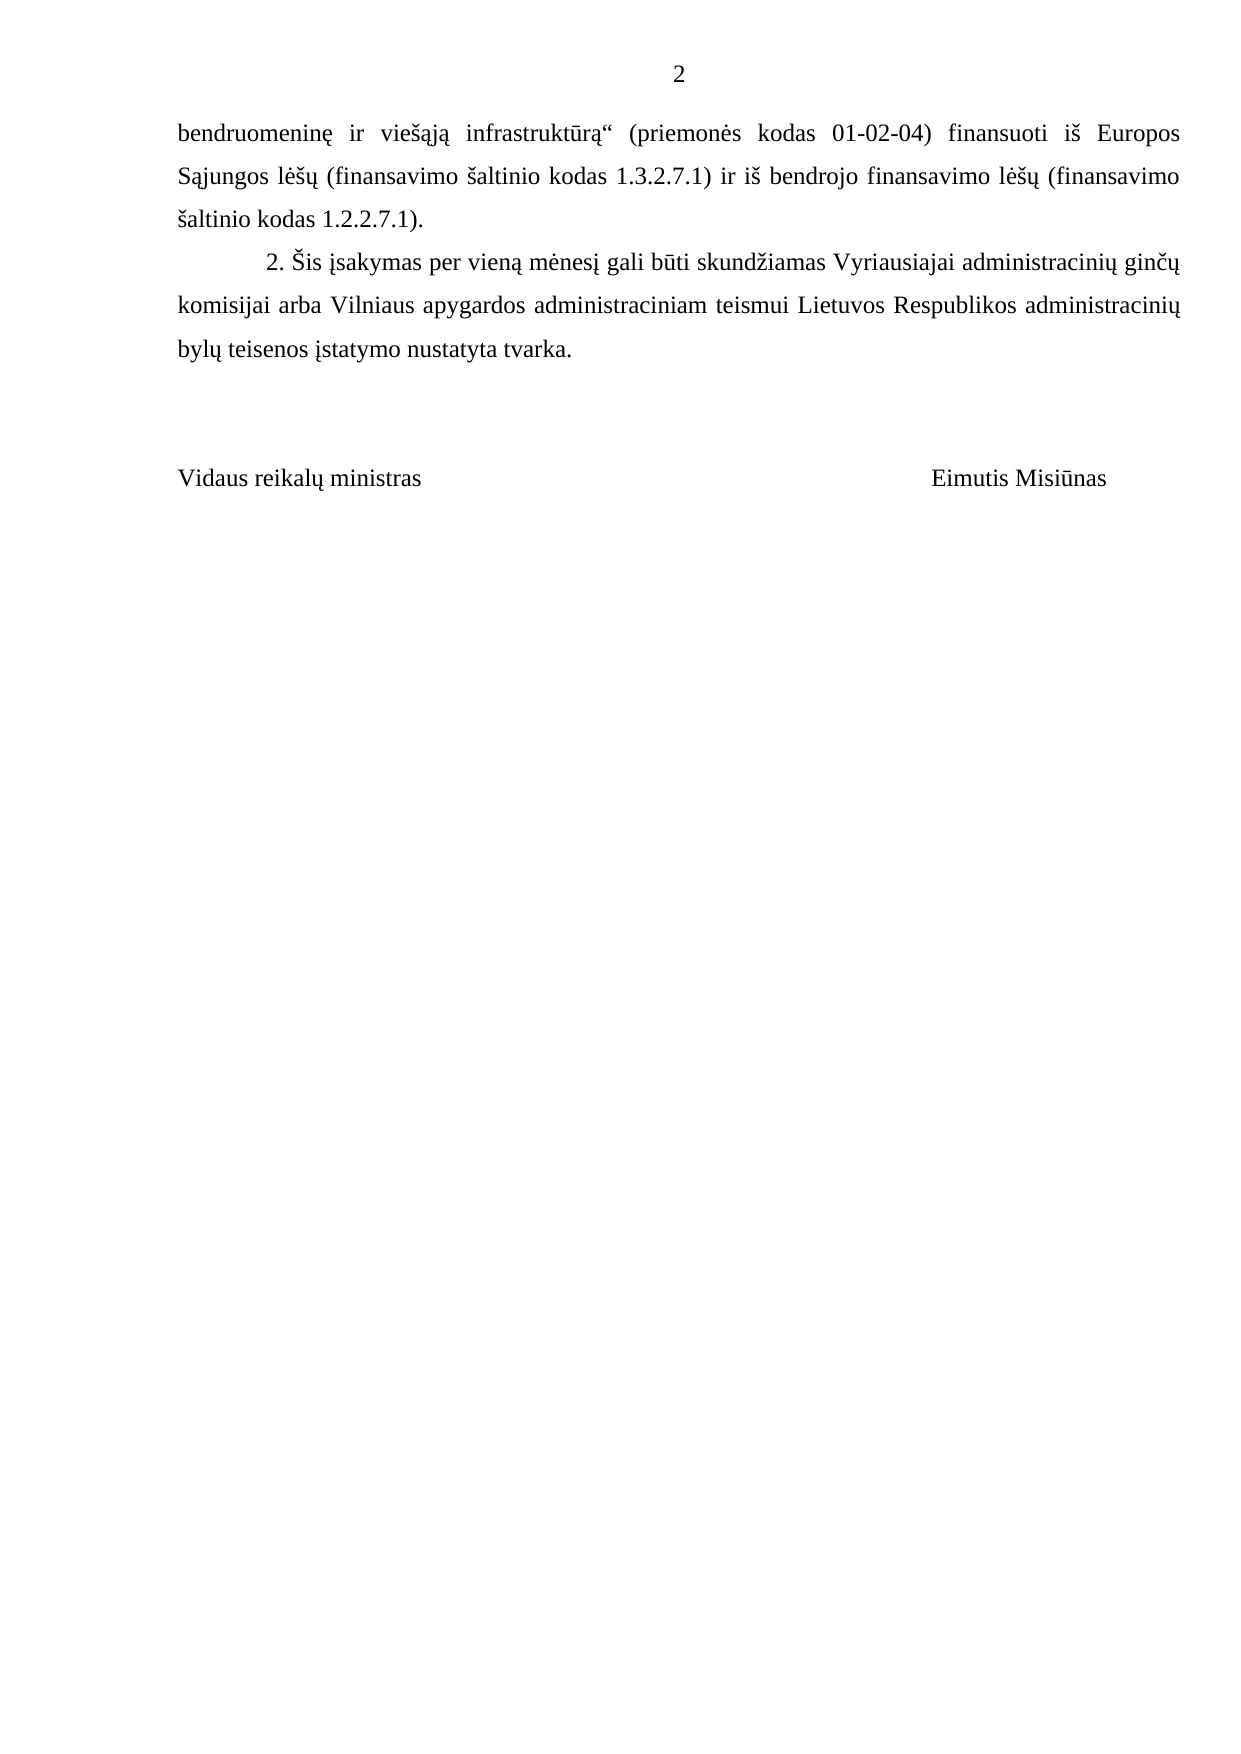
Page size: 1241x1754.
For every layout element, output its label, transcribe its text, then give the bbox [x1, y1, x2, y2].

text Vidaus reikalų ministras Eimutis Misiūnas [177, 463, 1181, 492]
text bendruomeninę ir viešąją infrastruktūrą“ (priemonės kodas 01-02-04) finansuoti iš Europos Sąjungos lėšų (finansavimo šaltinio kodas 1.3.2.7.1) ir iš bendrojo finansavimo lėšų (finansavimo šaltinio kodas 1.2.2.7.1). [177, 118, 1181, 233]
text 2. Šis įsakymas per vieną mėnesį gali būti skundžiamas Vyriausiajai administracinių ginčų komisijai arba Vilniaus apygardos administraciniam teismui Lietuvos Respublikos administracinių bylų teisenos įstatymo nustatyta tvarka. [177, 247, 1181, 362]
